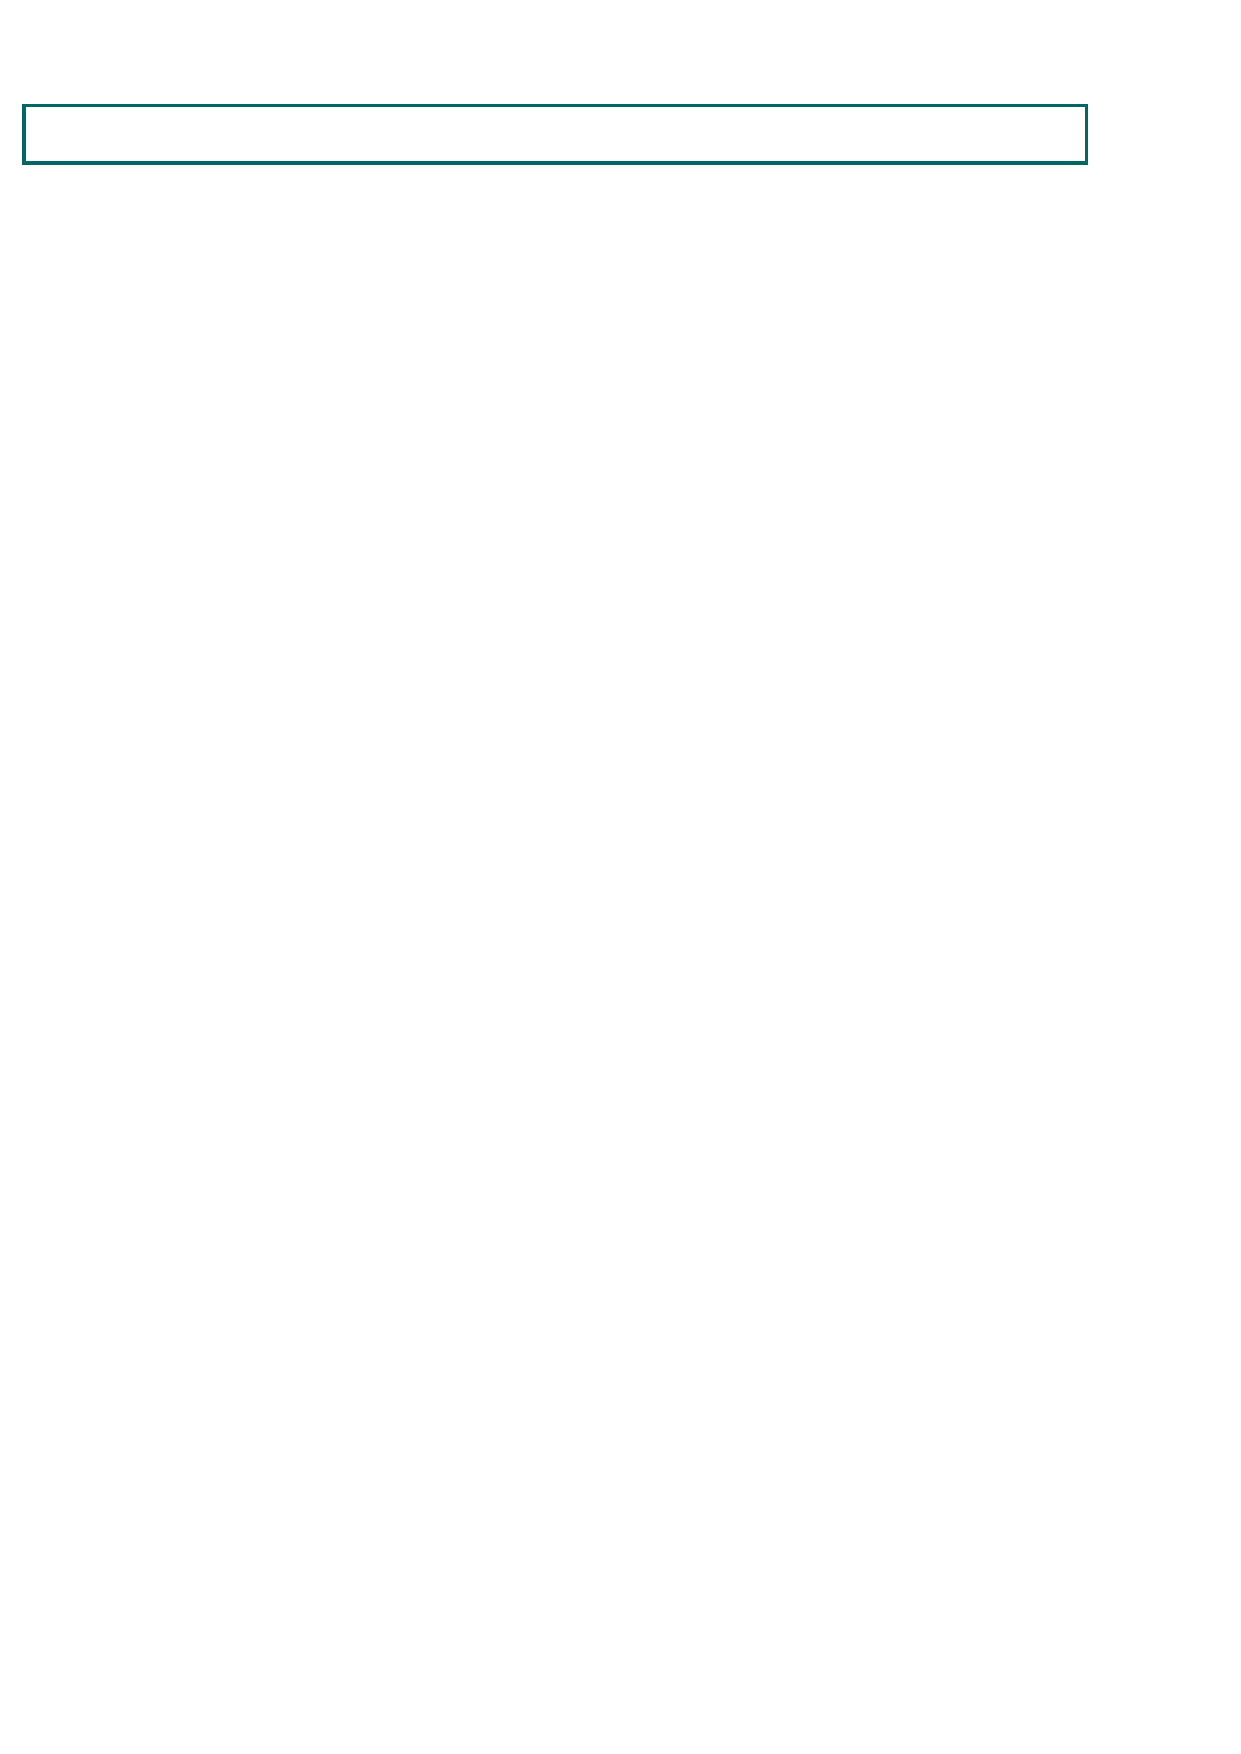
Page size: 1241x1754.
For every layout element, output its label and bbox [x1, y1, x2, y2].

table_cell [26, 107, 1085, 161]
